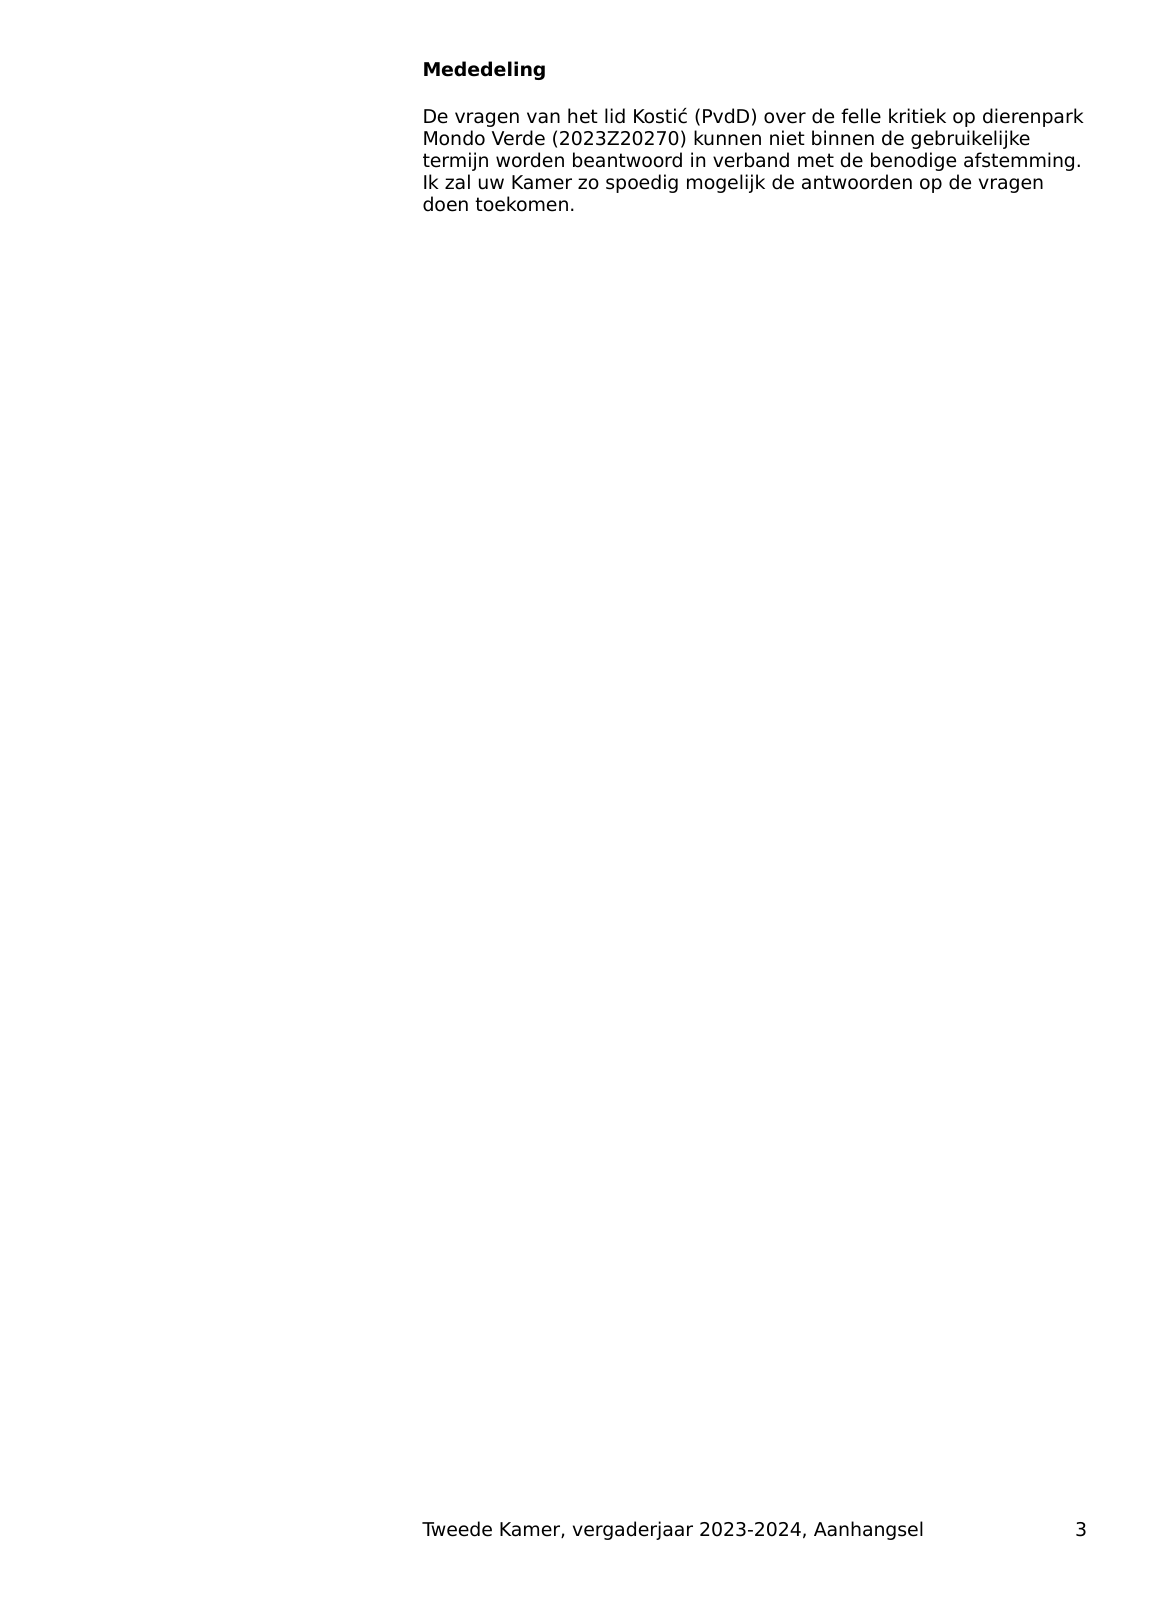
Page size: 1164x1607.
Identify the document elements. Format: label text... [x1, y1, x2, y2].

subtitle Mededeling [422, 59, 1087, 81]
text De vragen van het lid Kostić (PvdD) over de felle kritiek op dierenpark Mondo Verde (2023Z20270) kunnen niet binnen de gebruikelijke termijn worden beantwoord in verband met de benodige afstemming. Ik zal uw Kamer zo spoedig mogelijk de antwoorden op de vragen doen toekomen. [422, 106, 1087, 216]
